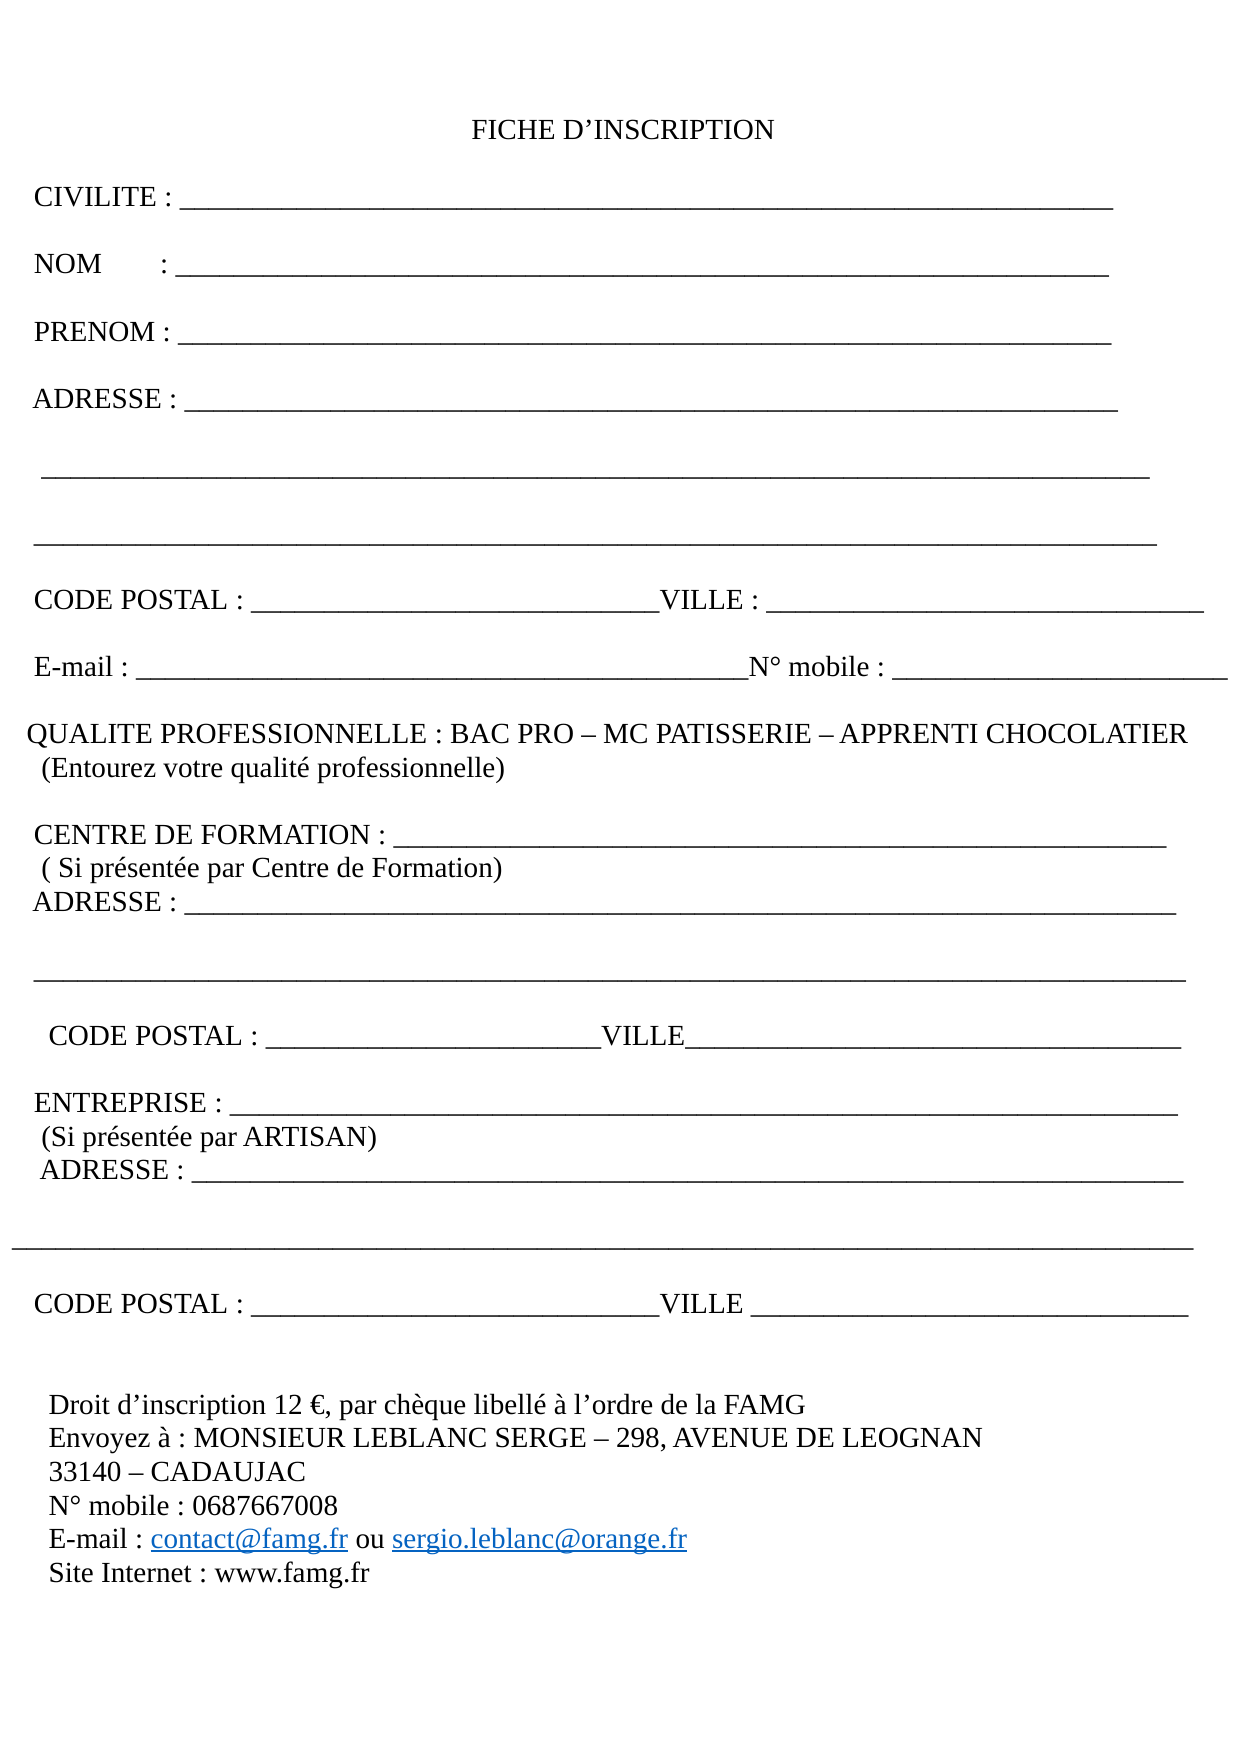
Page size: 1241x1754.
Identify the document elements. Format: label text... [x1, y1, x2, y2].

text 33140 – CADAUJAC [12, 1454, 1234, 1488]
text (Si présentée par ARTISAN) [12, 1119, 1234, 1152]
text _______________________________________________________________________________ [12, 951, 1234, 984]
text ADRESSE : ____________________________________________________________________ [12, 884, 1234, 917]
text E-mail : contact@famg.fr ou sergio.leblanc@orange.fr [12, 1521, 1234, 1555]
text N° mobile : 0687667008 [12, 1488, 1234, 1521]
text Droit d’inscription 12 €, par chèque libellé à l’ordre de la FAMG [12, 1387, 1234, 1421]
text PRENOM : ________________________________________________________________ [12, 314, 1234, 347]
text _________________________________________________________________________________ [12, 1219, 1234, 1253]
text _____________________________________________________________________________ [12, 515, 1234, 548]
text CODE POSTAL : ____________________________VILLE : ______________________________ [12, 582, 1234, 616]
text CODE POSTAL : ____________________________VILLE ______________________________ [12, 1286, 1234, 1320]
text Envoyez à : MONSIEUR LEBLANC SERGE – 298, AVENUE DE LEOGNAN [12, 1421, 1234, 1454]
text (Entourez votre qualité professionnelle) [12, 750, 1234, 783]
text ADRESSE : ________________________________________________________________ [12, 381, 1234, 414]
text ADRESSE : ____________________________________________________________________ [12, 1152, 1234, 1186]
text FICHE D’INSCRIPTION [12, 112, 1234, 146]
text ( Si présentée par Centre de Formation) [12, 850, 1234, 884]
text CIVILITE : ________________________________________________________________ [12, 179, 1234, 213]
text ENTREPRISE : _________________________________________________________________ [12, 1085, 1234, 1119]
text Site Internet : www.famg.fr [12, 1555, 1234, 1588]
text CENTRE DE FORMATION : _____________________________________________________ [12, 817, 1234, 850]
text NOM : ________________________________________________________________ [12, 247, 1234, 280]
text E-mail : __________________________________________N° mobile : _______________________ [12, 649, 1234, 683]
text ____________________________________________________________________________ [12, 448, 1234, 481]
text QUALITE PROFESSIONNELLE : BAC PRO – MC PATISSERIE – APPRENTI CHOCOLATIER [12, 716, 1234, 750]
text CODE POSTAL : _______________________VILLE__________________________________ [12, 1018, 1234, 1052]
